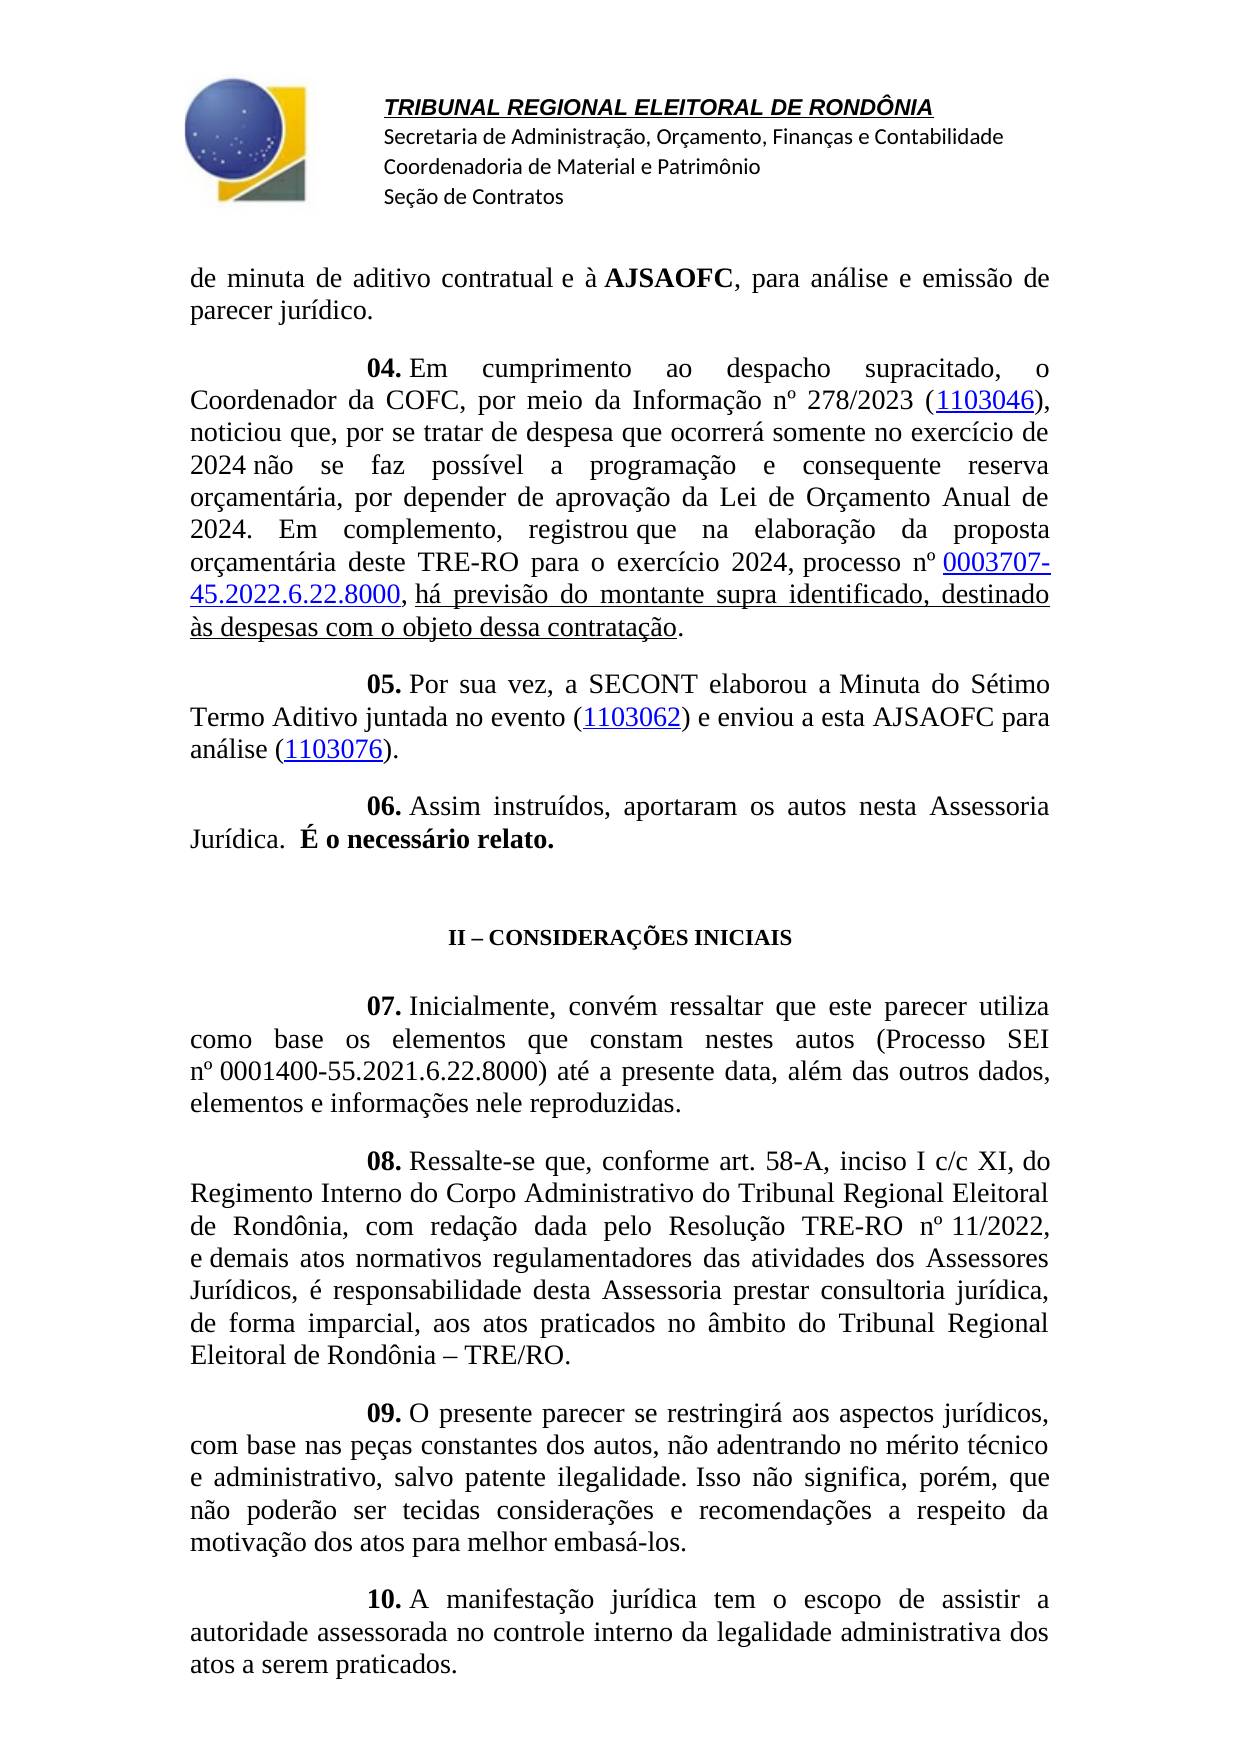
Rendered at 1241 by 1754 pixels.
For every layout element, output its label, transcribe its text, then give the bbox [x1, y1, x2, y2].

text II – CONSIDERAÇÕES INICIAIS [183, 924, 1057, 950]
text 07. Inicialmente, convém ressaltar que este parecer utiliza como base os elementos que constam nestes autos (Processo SEI nº 0001400-55.2021.6.22.8000) até a presente data, além das outros dados, elementos e informações nele reproduzidas. [190, 989, 1051, 1119]
text 04. Em cumprimento ao despacho supracitado, o Coordenador da COFC, por meio da Informação nº 278/2023 (1103046), noticiou que, por se tratar de despesa que ocorrerá somente no exercício de 2024 não se faz possível a programação e consequente reserva orçamentária, por depender de aprovação da Lei de Orçamento Anual de 2024. Em complemento, registrou que na elaboração da proposta orçamentária deste TRE-RO para o exercício 2024, processo nº 0003707-45.2022.6.22.8000, há previsão do montante supra identificado, destinado às despesas com o objeto dessa contratação. [190, 351, 1051, 642]
text 10. A manifestação jurídica tem o escopo de assistir a autoridade assessorada no controle interno da legalidade administrativa dos atos a serem praticados. [190, 1583, 1051, 1680]
text de minuta de aditivo contratual e à AJSAOFC, para análise e emissão de parecer jurídico. [190, 261, 1051, 326]
text 06. Assim instruídos, aportaram os autos nesta Assessoria Jurídica. É o necessário relato. [190, 789, 1051, 854]
text 05. Por sua vez, a SECONT elaborou a Minuta do Sétimo Termo Aditivo juntada no evento (1103062) e enviou a esta AJSAOFC para análise (1103076). [190, 667, 1051, 764]
text 09. O presente parecer se restringirá aos aspectos jurídicos, com base nas peças constantes dos autos, não adentrando no mérito técnico e administrativo, salvo patente ilegalidade. Isso não significa, porém, que não poderão ser tecidas considerações e recomendações a respeito da motivação dos atos para melhor embasá-los. [190, 1396, 1051, 1558]
text 08. Ressalte-se que, conforme art. 58-A, inciso I c/c XI, do Regimento Interno do Corpo Administrativo do Tribunal Regional Eleitoral de Rondônia, com redação dada pelo Resolução TRE-RO nº 11/2022, e demais atos normativos regulamentadores das atividades dos Assessores Jurídicos, é responsabilidade desta Assessoria prestar consultoria jurídica, de forma imparcial, aos atos praticados no âmbito do Tribunal Regional Eleitoral de Rondônia – TRE/RO. [190, 1144, 1051, 1371]
